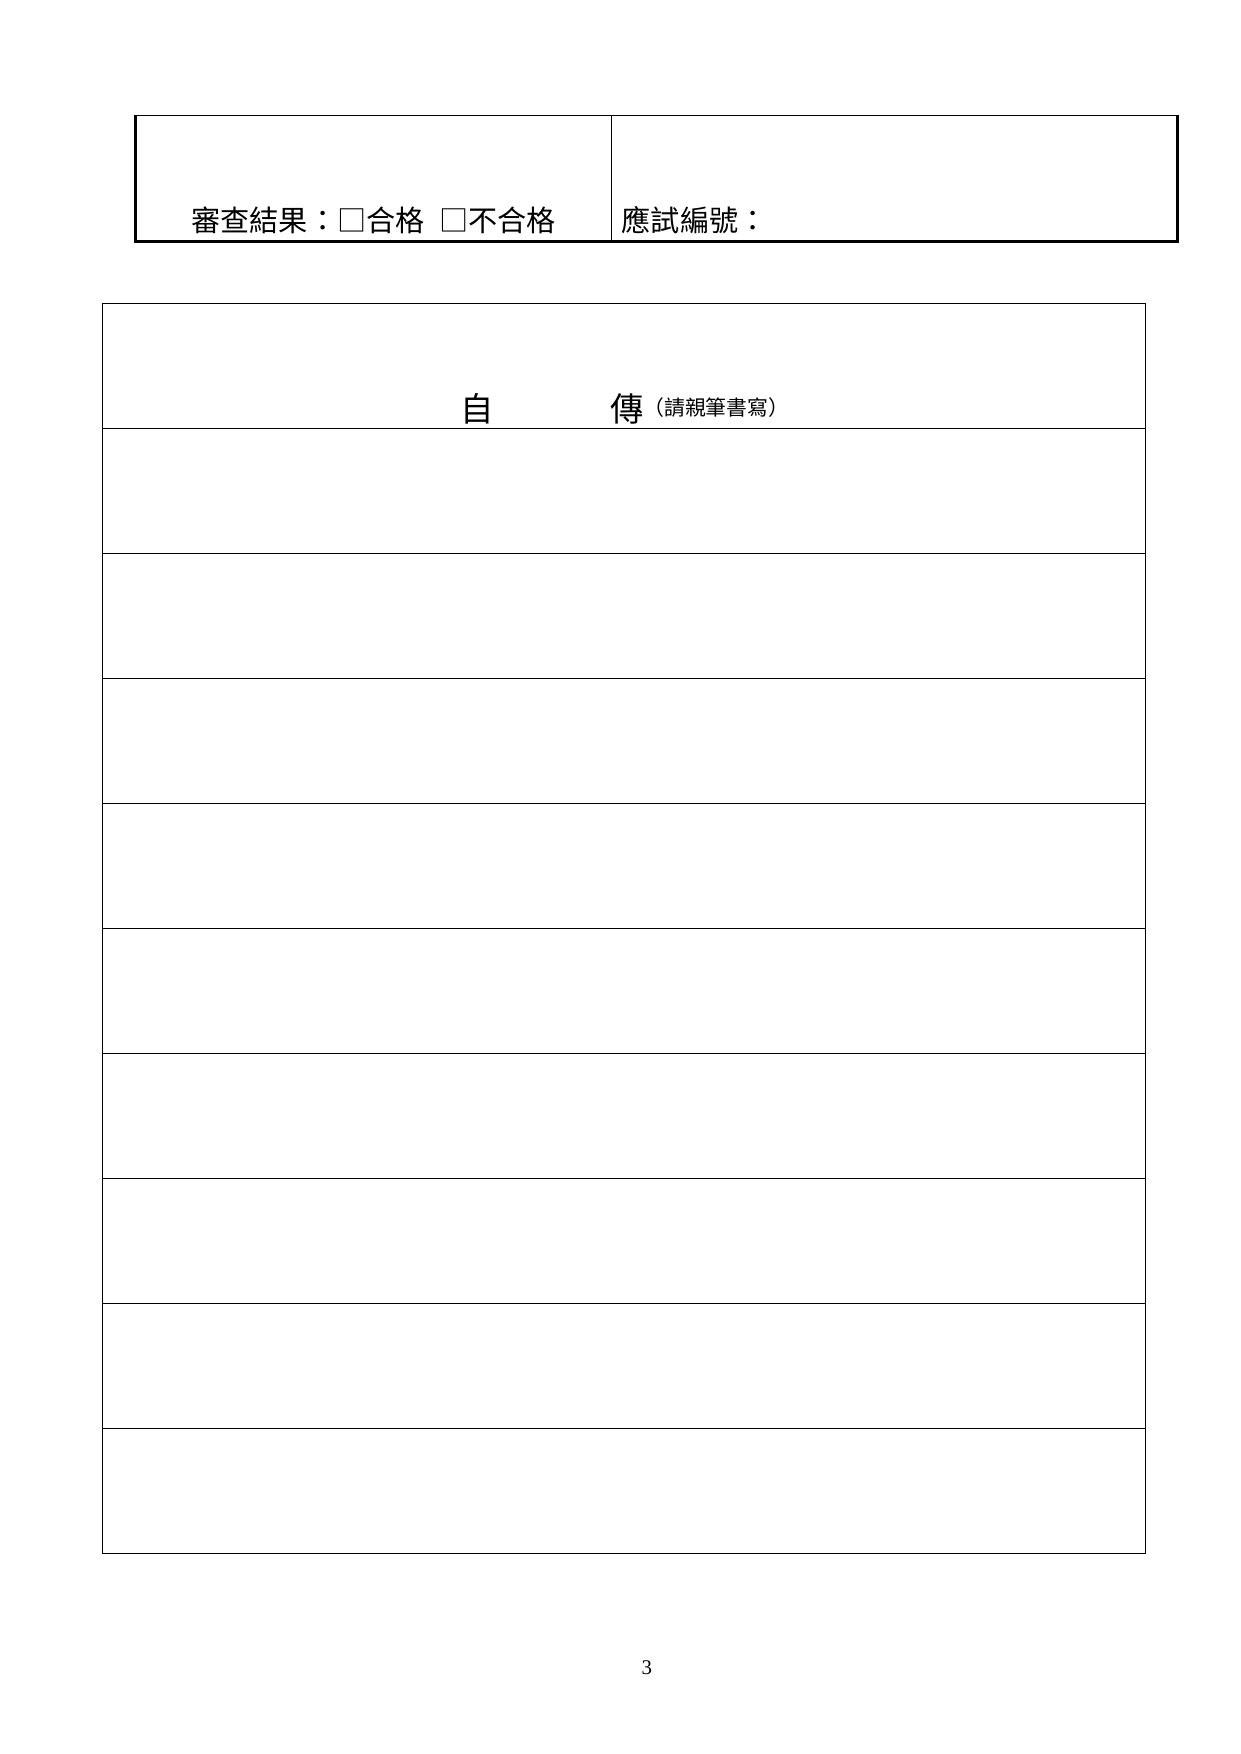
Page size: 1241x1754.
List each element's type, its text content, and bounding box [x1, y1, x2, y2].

table_cell 應試編號： [612, 116, 1176, 240]
table_cell [103, 804, 1145, 927]
table_cell [103, 1054, 1145, 1177]
table_cell 審查結果：□合格 □不合格 [137, 116, 611, 240]
table_header 自 傳（請親筆書寫） [103, 304, 1145, 427]
table_cell [103, 429, 1145, 552]
table_cell [103, 929, 1145, 1052]
table_cell [103, 1429, 1145, 1552]
table_cell [103, 1179, 1145, 1302]
table_cell [103, 679, 1145, 802]
table_cell [103, 554, 1145, 677]
table_cell [103, 1304, 1145, 1427]
